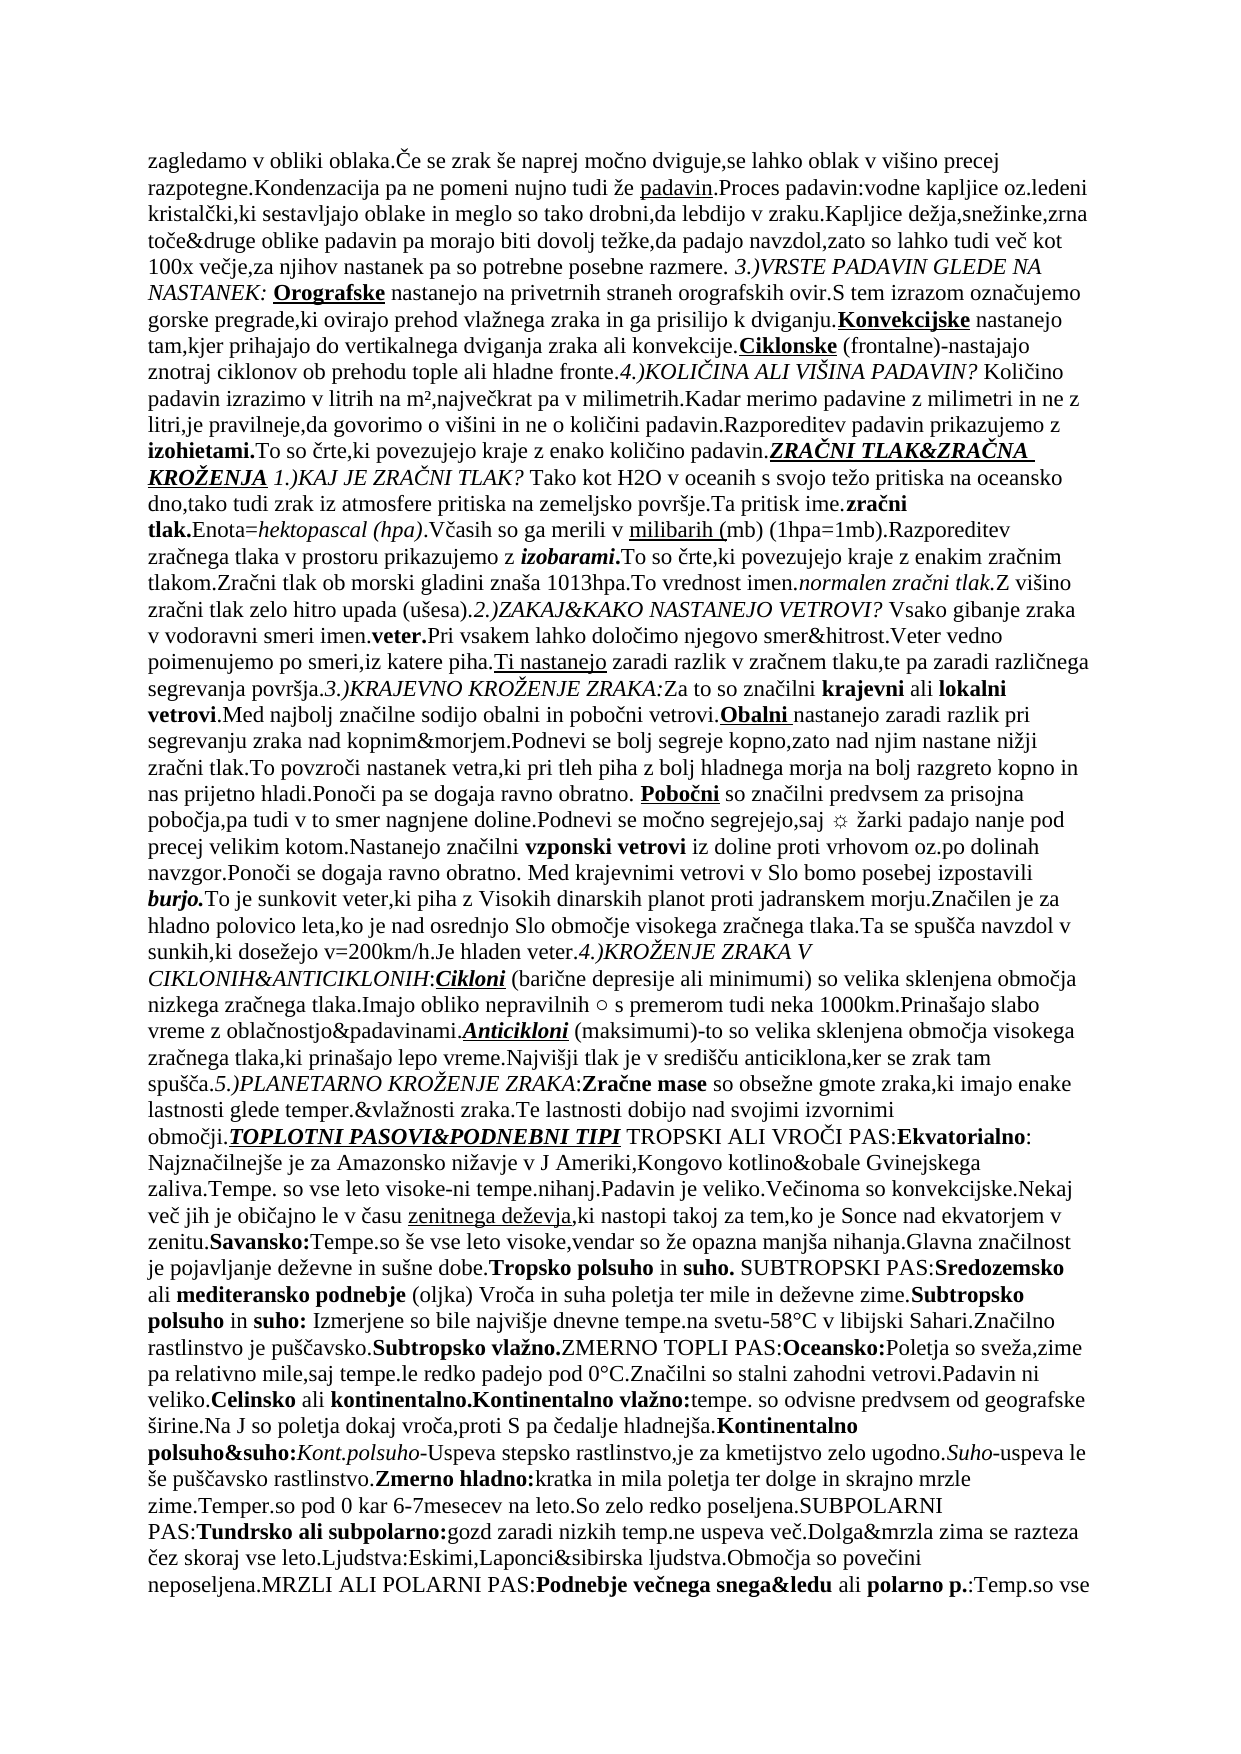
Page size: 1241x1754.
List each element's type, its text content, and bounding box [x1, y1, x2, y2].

text zagledamo v obliki oblaka.Če se zrak še naprej močno dviguje,se lahko oblak v višino precej razpotegne.Kondenzacija pa ne pomeni nujno tudi že padavin.Proces padavin:vodne kapljice oz.ledeni kristalčki,ki sestavljajo oblake in meglo so tako drobni,da lebdijo v zraku.Kapljice dežja,snežinke,zrna toče&druge oblike padavin pa morajo biti dovolj težke,da padajo navzdol,zato so lahko tudi več kot 100x večje,za njihov nastanek pa so potrebne posebne razmere. 3.)VRSTE PADAVIN GLEDE NA NASTANEK: Orografske nastanejo na privetrnih straneh orografskih ovir.S tem izrazom označujemo gorske pregrade,ki ovirajo prehod vlažnega zraka in ga prisilijo k dviganju.Konvekcijske nastanejo tam,kjer prihajajo do vertikalnega dviganja zraka ali konvekcije.Ciklonske (frontalne)-nastajajo znotraj ciklonov ob prehodu tople ali hladne fronte.4.)KOLIČINA ALI VIŠINA PADAVIN? Količino padavin izrazimo v litrih na m²,največkrat pa v milimetrih.Kadar merimo padavine z milimetri in ne z litri,je pravilneje,da govorimo o višini in ne o količini padavin.Razporeditev padavin prikazujemo z izohietami.To so črte,ki povezujejo kraje z enako količino padavin.ZRAČNI TLAK&ZRAČNA KROŽENJA 1.)KAJ JE ZRAČNI TLAK? Tako kot H2O v oceanih s svojo težo pritiska na oceansko dno,tako tudi zrak iz atmosfere pritiska na zemeljsko površje.Ta pritisk ime.zračni tlak.Enota=hektopascal (hpa).Včasih so ga merili v milibarih (mb) (1hpa=1mb).Razporeditev zračnega tlaka v prostoru prikazujemo z izobarami.To so črte,ki povezujejo kraje z enakim zračnim tlakom.Zračni tlak ob morski gladini znaša 1013hpa.To vrednost imen.normalen zračni tlak.Z višino zračni tlak zelo hitro upada (ušesa).2.)ZAKAJ&KAKO NASTANEJO VETROVI? Vsako gibanje zraka v vodoravni smeri imen.veter.Pri vsakem lahko določimo njegovo smer&hitrost.Veter vedno poimenujemo po smeri,iz katere piha.Ti nastanejo zaradi razlik v zračnem tlaku,te pa zaradi različnega segrevanja površja.3.)KRAJEVNO KROŽENJE ZRAKA:Za to so značilni krajevni ali lokalni vetrovi.Med najbolj značilne sodijo obalni in pobočni vetrovi.Obalni nastanejo zaradi razlik pri segrevanju zraka nad kopnim&morjem.Podnevi se bolj segreje kopno,zato nad njim nastane nižji zračni tlak.To povzroči nastanek vetra,ki pri tleh piha z bolj hladnega morja na bolj razgreto kopno in nas prijetno hladi.Ponoči pa se dogaja ravno obratno. Pobočni so značilni predvsem za prisojna pobočja,pa tudi v to smer nagnjene doline.Podnevi se močno segrejejo,saj ☼ žarki padajo nanje pod precej velikim kotom.Nastanejo značilni vzponski vetrovi iz doline proti vrhovom oz.po dolinah navzgor.Ponoči se dogaja ravno obratno. Med krajevnimi vetrovi v Slo bomo posebej izpostavili burjo.To je sunkovit veter,ki piha z Visokih dinarskih planot proti jadranskem morju.Značilen je za hladno polovico leta,ko je nad osrednjo Slo območje visokega zračnega tlaka.Ta se spušča navzdol v sunkih,ki dosežejo v=200km/h.Je hladen veter.4.)KROŽENJE ZRAKA V CIKLONIH&ANTICIKLONIH:Cikloni (barične depresije ali minimumi) so velika sklenjena območja nizkega zračnega tlaka.Imajo obliko nepravilnih ○ s premerom tudi neka 1000km.Prinašajo slabo vreme z oblačnostjo&padavinami.Anticikloni (maksimumi)-to so velika sklenjena območja visokega zračnega tlaka,ki prinašajo lepo vreme.Najvišji tlak je v središču anticiklona,ker se zrak tam spušča.5.)PLANETARNO KROŽENJE ZRAKA:Zračne mase so obsežne gmote zraka,ki imajo enake lastnosti glede temper.&vlažnosti zraka.Te lastnosti dobijo nad svojimi izvornimi območji.TOPLOTNI PASOVI&PODNEBNI TIPI TROPSKI ALI VROČI PAS:Ekvatorialno: Najznačilnejše je za Amazonsko nižavje v J Ameriki,Kongovo kotlino&obale Gvinejskega zaliva.Tempe. so vse leto visoke-ni tempe.nihanj.Padavin je veliko.Večinoma so konvekcijske.Nekaj več jih je običajno le v času zenitnega deževja,ki nastopi takoj za tem,ko je Sonce nad ekvatorjem v zenitu.Savansko:Tempe.so še vse leto visoke,vendar so že opazna manjša nihanja.Glavna značilnost je pojavljanje deževne in sušne dobe.Tropsko polsuho in suho. SUBTROPSKI PAS:Sredozemsko ali mediteransko podnebje (oljka) Vroča in suha poletja ter mile in deževne zime.Subtropsko polsuho in suho: Izmerjene so bile najvišje dnevne tempe.na svetu-58°C v libijski Sahari.Značilno rastlinstvo je puščavsko.Subtropsko vlažno.ZMERNO TOPLI PAS:Oceansko:Poletja so sveža,zime pa relativno mile,saj tempe.le redko padejo pod 0°C.Značilni so stalni zahodni vetrovi.Padavin ni veliko.Celinsko ali kontinentalno.Kontinentalno vlažno:tempe. so odvisne predvsem od geografske širine.Na J so poletja dokaj vroča,proti S pa čedalje hladnejša.Kontinentalno polsuho&suho:Kont.polsuho-Uspeva stepsko rastlinstvo,je za kmetijstvo zelo ugodno.Suho-uspeva le še puščavsko rastlinstvo.Zmerno hladno:kratka in mila poletja ter dolge in skrajno mrzle zime.Temper.so pod 0 kar 6-7mesecev na leto.So zelo redko poseljena.SUBPOLARNI PAS:Tundrsko ali subpolarno:gozd zaradi nizkih temp.ne uspeva več.Dolga&mrzla zima se razteza čez skoraj vse leto.Ljudstva:Eskimi,Laponci&sibirska ljudstva.Območja so povečini neposeljena.MRZLI ALI POLARNI PAS:Podnebje večnega snega&ledu ali polarno p.:Temp.so vse [148, 148, 1093, 1597]
